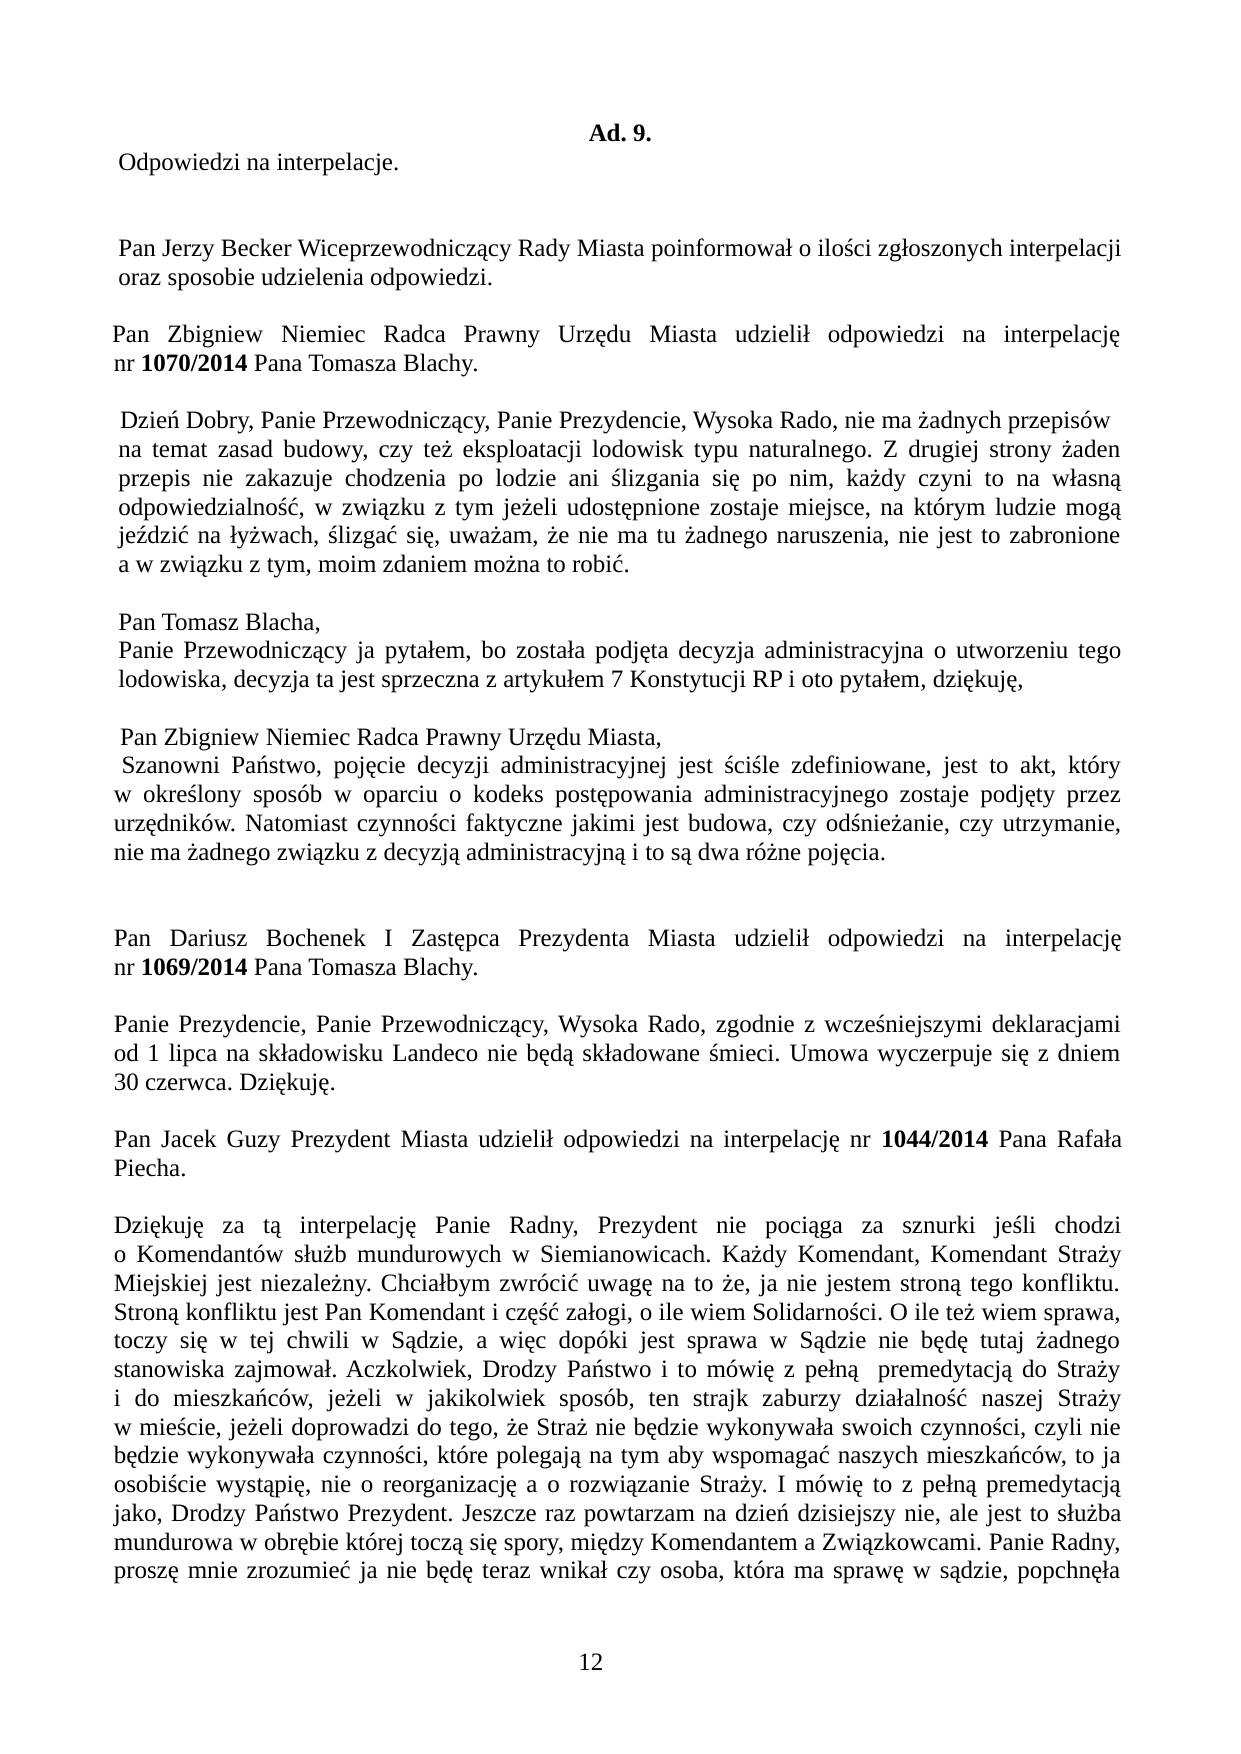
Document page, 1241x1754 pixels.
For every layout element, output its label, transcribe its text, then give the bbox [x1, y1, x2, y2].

text Pan Jacek Guzy Prezydent Miasta udzielił odpowiedzi na interpelację nr 1044/2014 Pana Rafała Piecha. [76, 1124, 1122, 1182]
text Pan Tomasz Blacha, [118, 607, 1122, 636]
text Pan Jerzy Becker Wiceprzewodniczący Rady Miasta poinformował o ilości zgłoszonych interpelacji oraz sposobie udzielenia odpowiedzi. [118, 233, 1122, 291]
text Panie Przewodniczący ja pytałem, bo została podjęta decyzja administracyjna o utworzeniu tego lodowiska, decyzja ta jest sprzeczna z artykułem 7 Konstytucji RP i oto pytałem, dziękuję, [118, 636, 1122, 693]
text Pan Zbigniew Niemiec Radca Prawny Urzędu Miasta udzielił odpowiedzi na interpelację nr 1070/2014 Pana Tomasza Blachy. [76, 319, 1122, 377]
text Ad. 9. [118, 118, 1122, 147]
text Pan Dariusz Bochenek I Zastępca Prezydenta Miasta udzielił odpowiedzi na interpelację nr 1069/2014 Pana Tomasza Blachy. [76, 923, 1122, 981]
text Dziękuję za tą interpelację Panie Radny, Prezydent nie pociąga za sznurki jeśli chodzi o Komendantów służb mundurowych w Siemianowicach. Każdy Komendant, Komendant Straży Miejskiej jest niezależny. Chciałbym zwrócić uwagę na to że, ja nie jestem stroną tego konfliktu. Stroną konfliktu jest Pan Komendant i część załogi, o ile wiem Solidarności. O ile też wiem sprawa, toczy się w tej chwili w Sądzie, a więc dopóki jest sprawa w Sądzie nie będę tutaj żadnego stanowiska zajmował. Aczkolwiek, Drodzy Państwo i to mówię z pełną premedytacją do Straży i do mieszkańców, jeżeli w jakikolwiek sposób, ten strajk zaburzy działalność naszej Straży w mieście, jeżeli doprowadzi do tego, że Straż nie będzie wykonywała swoich czynności, czyli nie będzie wykonywała czynności, które polegają na tym aby wspomagać naszych mieszkańców, to ja osobiście wystąpię, nie o reorganizację a o rozwiązanie Straży. I mówię to z pełną premedytacją jako, Drodzy Państwo Prezydent. Jeszcze raz powtarzam na dzień dzisiejszy nie, ale jest to służba mundurowa w obrębie której toczą się spory, między Komendantem a Związkowcami. Panie Radny, proszę mnie zrozumieć ja nie będę teraz wnikał czy osoba, która ma sprawę w sądzie, popchnęła [76, 1211, 1122, 1584]
text Szanowni Państwo, pojęcie decyzji administracyjnej jest ściśle zdefiniowane, jest to akt, który w określony sposób w oparciu o kodeks postępowania administracyjnego zostaje podjęty przez urzędników. Natomiast czynności faktyczne jakimi jest budowa, czy odśnieżanie, czy utrzymanie, nie ma żadnego związku z decyzją administracyjną i to są dwa różne pojęcia. [76, 751, 1122, 866]
text na temat zasad budowy, czy też eksploatacji lodowisk typu naturalnego. Z drugiej strony żaden przepis nie zakazuje chodzenia po lodzie ani ślizgania się po nim, każdy czyni to na własną odpowiedzialność, w związku z tym jeżeli udostępnione zostaje miejsce, na którym ludzie mogą jeździć na łyżwach, ślizgać się, uważam, że nie ma tu żadnego naruszenia, nie jest to zabronione a w związku z tym, moim zdaniem można to robić. [118, 434, 1122, 578]
text Dzień Dobry, Panie Przewodniczący, Panie Prezydencie, Wysoka Rado, nie ma żadnych przepisów [76, 406, 1122, 434]
text Pan Zbigniew Niemiec Radca Prawny Urzędu Miasta, [76, 722, 1122, 751]
text Odpowiedzi na interpelacje. [118, 147, 1122, 176]
text Panie Prezydencie, Panie Przewodniczący, Wysoka Rado, zgodnie z wcześniejszymi deklaracjami od 1 lipca na składowisku Landeco nie będą składowane śmieci. Umowa wyczerpuje się z dniem 30 czerwca. Dziękuję. [76, 1009, 1122, 1096]
